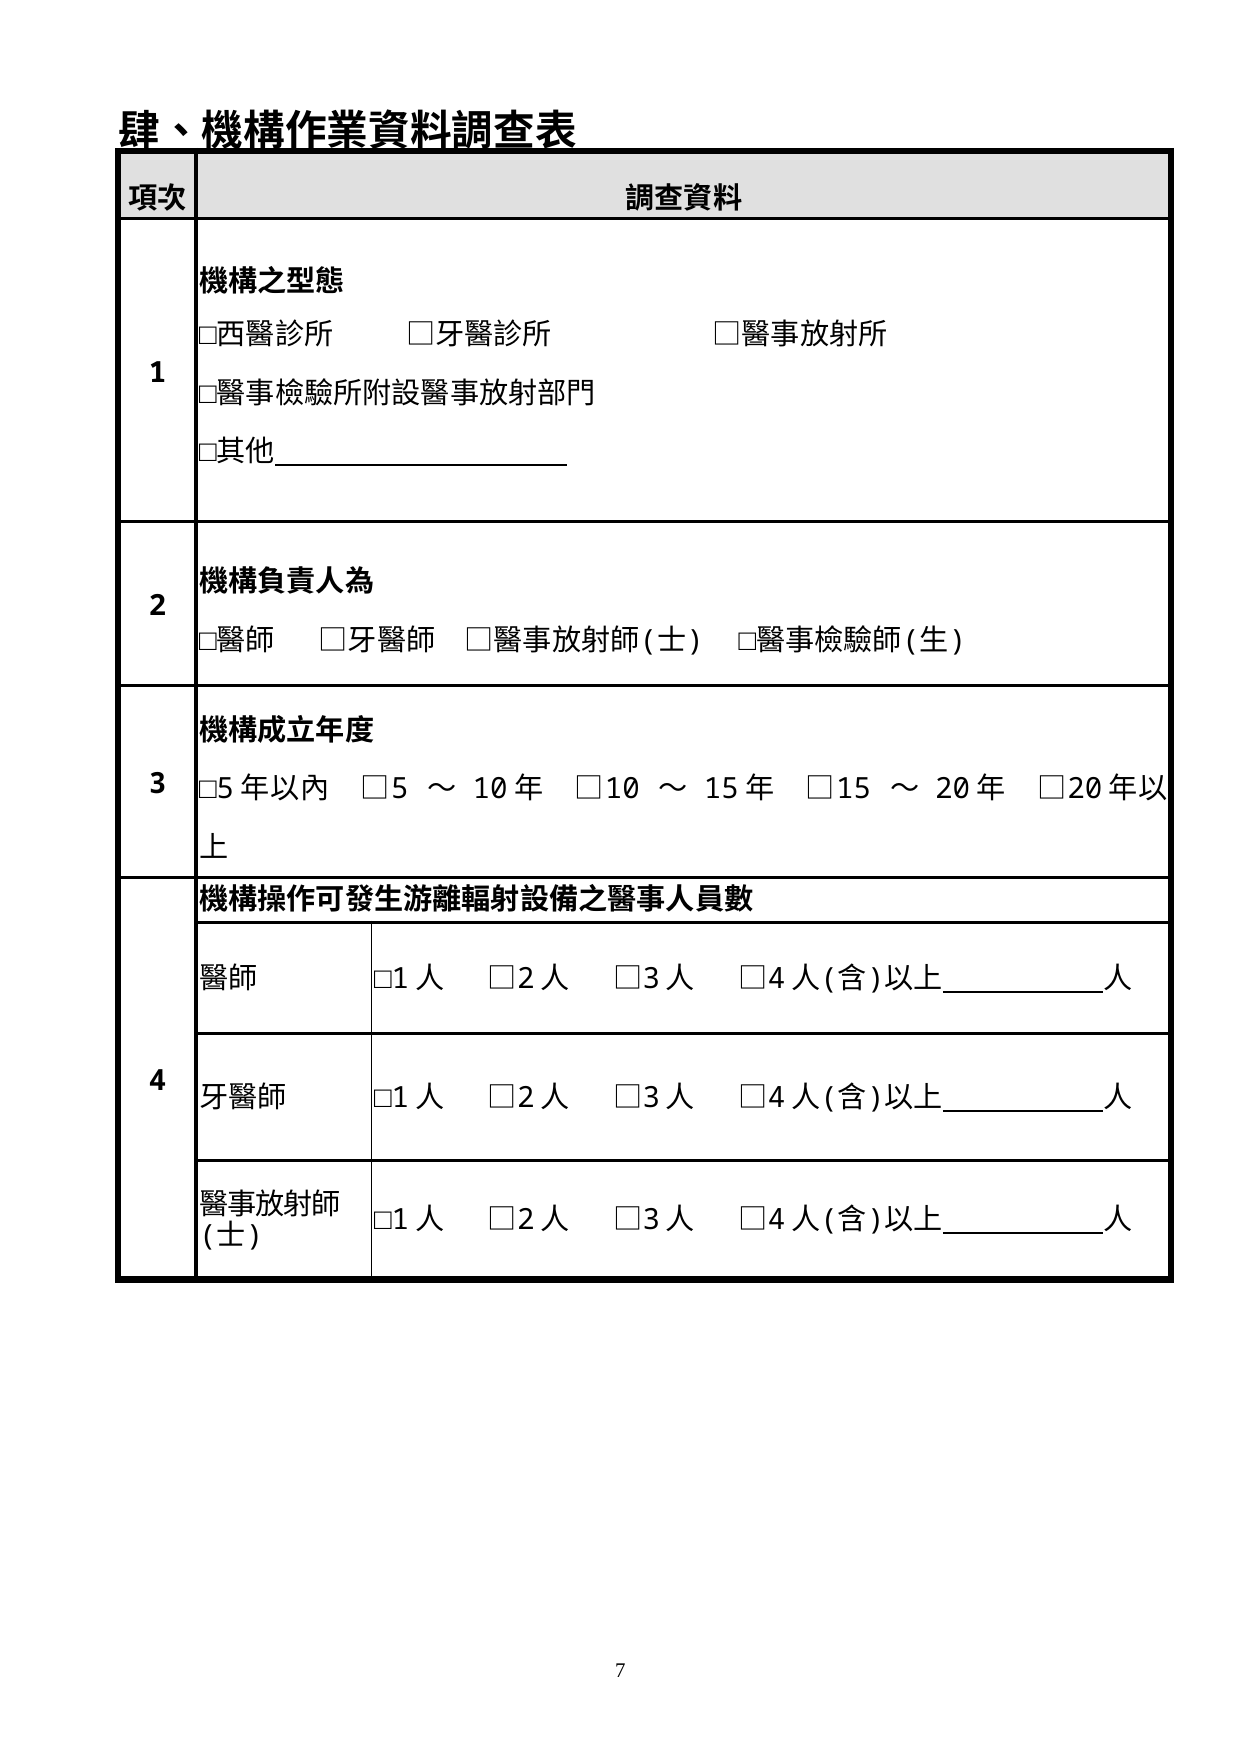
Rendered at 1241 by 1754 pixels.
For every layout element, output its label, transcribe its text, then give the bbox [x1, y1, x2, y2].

table_cell 牙醫師 [198, 1035, 371, 1158]
table_cell □1人 □2人 □3人 □4人(含)以上 人 [372, 1162, 1168, 1276]
table_header 調查資料 [198, 154, 1168, 217]
table_cell □1人 □2人 □3人 □4人(含)以上 人 [372, 924, 1168, 1032]
table_header 項次 [121, 154, 194, 217]
text 肆、機構作業資料調查表 [118, 85, 1122, 148]
table_cell 醫事放射師(士) [198, 1162, 371, 1276]
table_cell 機構之型態 □西醫診所 □牙醫診所 □醫事放射所 □醫事檢驗所附設醫事放射部門 □其他 [198, 220, 1168, 520]
table_cell 機構負責人為 □醫師 □牙醫師 □醫事放射師(士) □醫事檢驗師(生) [198, 523, 1168, 683]
table_cell 機構成立年度 □5年以內 □5 ～ 10年 □10 ～ 15年 □15 ～ 20年 □20年以上 [198, 687, 1168, 876]
table_cell □1人 □2人 □3人 □4人(含)以上 人 [372, 1035, 1168, 1158]
table_cell 機構操作可發生游離輻射設備之醫事人員數 [198, 879, 1168, 921]
table_cell 4 [121, 879, 194, 1276]
table_cell 3 [121, 687, 194, 876]
table_cell 2 [121, 523, 194, 683]
table_cell 醫師 [198, 924, 371, 1032]
table_cell 1 [121, 220, 194, 520]
